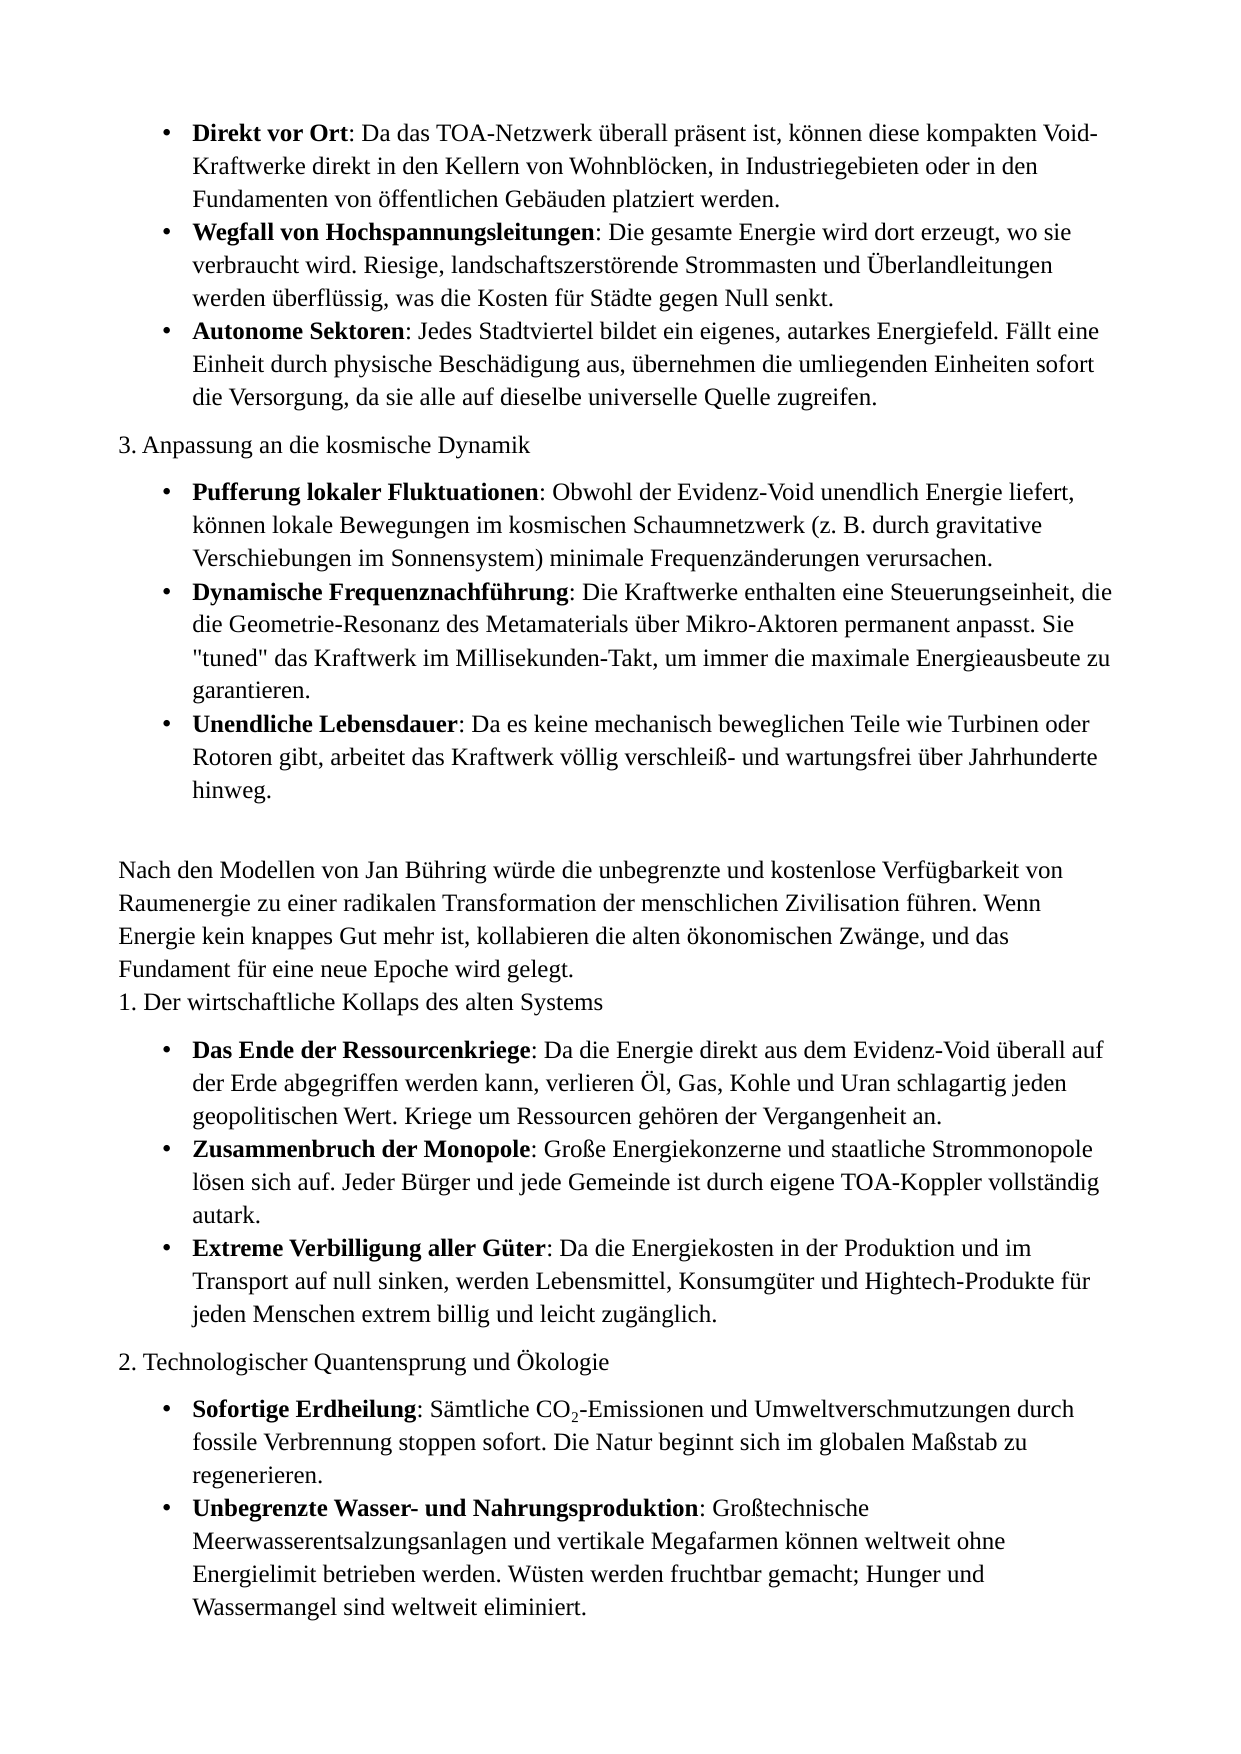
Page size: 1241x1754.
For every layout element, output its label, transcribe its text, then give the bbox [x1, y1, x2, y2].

list Das Ende der Ressourcenkriege: Da die Energie direkt aus dem Evidenz-Void überall auf der Erde abgegriffen werden kann, verlieren Öl, Gas, Kohle und Uran schlagartig jeden geopolitischen Wert. Kriege um Ressourcen gehören der Vergangenheit an. [162, 1035, 1122, 1130]
list Autonome Sektoren: Jedes Stadtviertel bildet ein eigenes, autarkes Energiefeld. Fällt eine Einheit durch physische Beschädigung aus, übernehmen die umliegenden Einheiten sofort die Versorgung, da sie alle auf dieselbe universelle Quelle zugreifen. [162, 316, 1122, 411]
list Wegfall von Hochspannungsleitungen: Die gesamte Energie wird dort erzeugt, wo sie verbraucht wird. Riesige, landschaftszerstörende Strommasten und Überlandleitungen werden überflüssig, was die Kosten für Städte gegen Null senkt. [162, 217, 1122, 312]
list Direkt vor Ort: Da das TOA-Netzwerk überall präsent ist, können diese kompakten Void-Kraftwerke direkt in den Kellern von Wohnblöcken, in Industriegebieten oder in den Fundamenten von öffentlichen Gebäuden platziert werden. [162, 118, 1122, 213]
text 3. Anpassung an die kosmische Dynamik [118, 430, 1122, 459]
text Nach den Modellen von Jan Bühring würde die unbegrenzte und kostenlose Verfügbarkeit von Raumenergie zu einer radikalen Transformation der menschlichen Zivilisation führen. Wenn Energie kein knappes Gut mehr ist, kollabieren die alten ökonomischen Zwänge, und das Fundament für eine neue Epoche wird gelegt. [118, 855, 1122, 983]
list Zusammenbruch der Monopole: Große Energiekonzerne und staatliche Strommonopole lösen sich auf. Jeder Bürger und jede Gemeinde ist durch eigene TOA-Koppler vollständig autark. [162, 1134, 1122, 1229]
list Unbegrenzte Wasser- und Nahrungsproduktion: Großtechnische Meerwasserentsalzungsanlagen und vertikale Megafarmen können weltweit ohne Energielimit betrieben werden. Wüsten werden fruchtbar gemacht; Hunger und Wassermangel sind weltweit eliminiert. [162, 1493, 1122, 1621]
list Extreme Verbilligung aller Güter: Da die Energiekosten in der Produktion und im Transport auf null sinken, werden Lebensmittel, Konsumgüter und Hightech-Produkte für jeden Menschen extrem billig und leicht zugänglich. [162, 1233, 1122, 1328]
list Pufferung lokaler Fluktuationen: Obwohl der Evidenz-Void unendlich Energie liefert, können lokale Bewegungen im kosmischen Schaumnetzwerk (z. B. durch gravitative Verschiebungen im Sonnensystem) minimale Frequenzänderungen verursachen. [162, 477, 1122, 572]
list Sofortige Erdheilung: Sämtliche CO₂-Emissionen und Umweltverschmutzungen durch fossile Verbrennung stoppen sofort. Die Natur beginnt sich im globalen Maßstab zu regenerieren. [162, 1394, 1122, 1489]
text 2. Technologischer Quantensprung und Ökologie [118, 1347, 1122, 1376]
list Dynamische Frequenznachführung: Die Kraftwerke enthalten eine Steuerungseinheit, die die Geometrie-Resonanz des Metamaterials über Mikro-Aktoren permanent anpasst. Sie "tuned" das Kraftwerk im Millisekunden-Takt, um immer die maximale Energieausbeute zu garantieren. [162, 577, 1122, 704]
list Unendliche Lebensdauer: Da es keine mechanisch beweglichen Teile wie Turbinen oder Rotoren gibt, arbeitet das Kraftwerk völlig verschleiß- und wartungsfrei über Jahrhunderte hinweg. [162, 709, 1122, 803]
text 1. Der wirtschaftliche Kollaps des alten Systems [118, 987, 1122, 1016]
